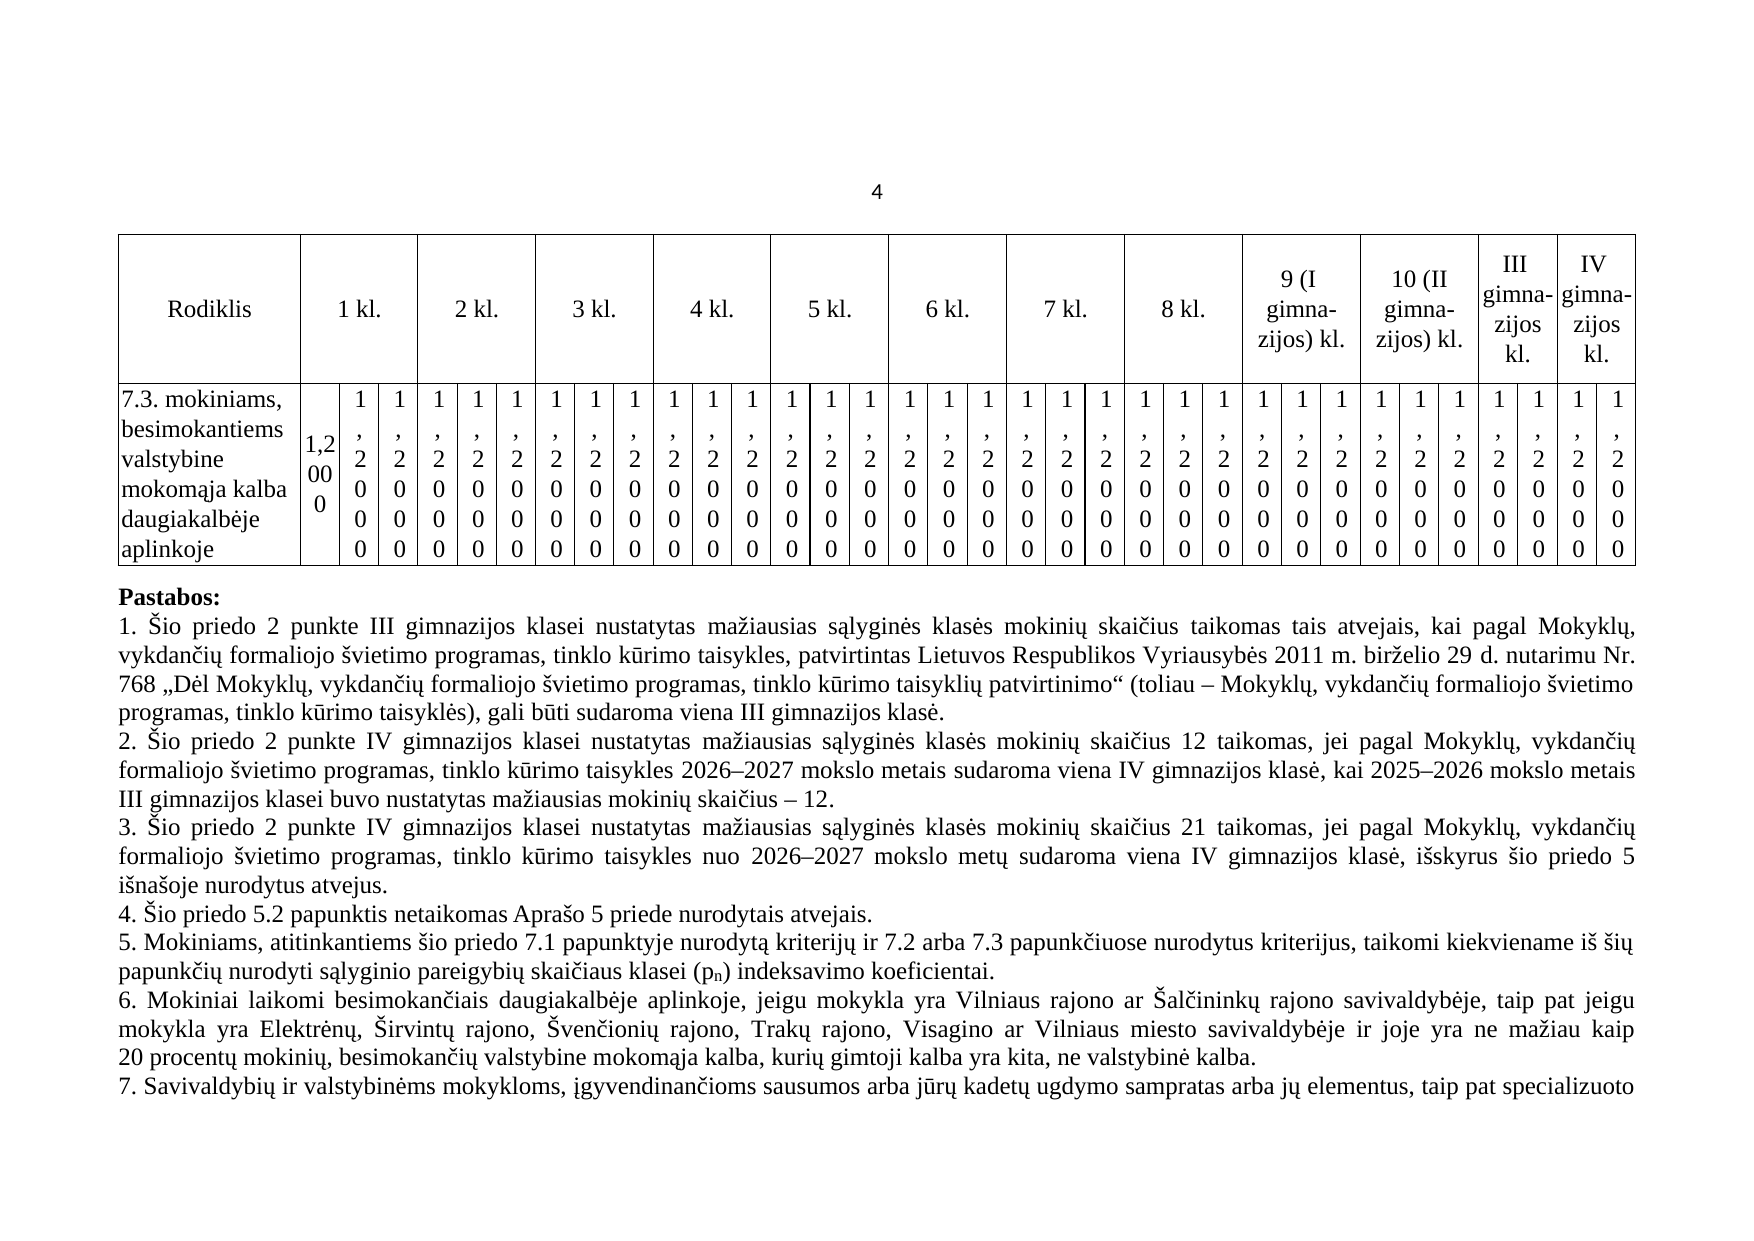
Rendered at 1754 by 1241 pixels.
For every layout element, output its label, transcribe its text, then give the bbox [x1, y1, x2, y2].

table_cell 1,2000 [1046, 384, 1084, 564]
table_cell 1,2000 [1243, 384, 1281, 564]
table_cell 1,2000 [301, 384, 339, 564]
text Pastabos: [118, 582, 1636, 611]
table_cell 1,2000 [1400, 384, 1438, 564]
table_header 2 kl. [418, 235, 535, 383]
table_cell 1,2000 [575, 384, 613, 564]
table_cell 1,2000 [693, 384, 731, 564]
table_header Rodiklis [119, 235, 300, 383]
table_cell 1,2000 [379, 384, 417, 564]
table_cell 1,2000 [1361, 384, 1399, 564]
table_cell 1,2000 [340, 384, 378, 564]
table_header 7 kl. [1007, 235, 1124, 383]
text 3. Šio priedo 2 punkte IV gimnazijos klasei nustatytas mažiausias sąlyginės klasės mokinių skaičius 21 taikomas, jei pagal Mokyklų, vykdančių formaliojo švietimo programas, tinklo kūrimo taisykles nuo 2026–2027 mokslo metų sudaroma viena IV gimnazijos klasė, išskyrus šio priedo 5 išnašoje nurodytus atvejus. [118, 812, 1636, 899]
table_cell 1,2000 [968, 384, 1006, 564]
table_header 3 kl. [536, 235, 653, 383]
text 2. Šio priedo 2 punkte IV gimnazijos klasei nustatytas mažiausias sąlyginės klasės mokinių skaičius 12 taikomas, jei pagal Mokyklų, vykdančių formaliojo švietimo programas, tinklo kūrimo taisykles 2026–2027 mokslo metais sudaroma viena IV gimnazijos klasė, kai 2025–2026 mokslo metais III gimnazijos klasei buvo nustatytas mažiausias mokinių skaičius – 12. [118, 726, 1636, 812]
text 6. Mokiniai laikomi besimokančiais daugiakalbėje aplinkoje, jeigu mokykla yra Vilniaus rajono ar Šalčininkų rajono savivaldybėje, taip pat jeigu mokykla yra Elektrėnų, Širvintų rajono, Švenčionių rajono, Trakų rajono, Visagino ar Vilniaus miesto savivaldybėje ir joje yra ne mažiau kaip 20 procentų mokinių, besimokančių valstybine mokomąja kalba, kurių gimtoji kalba yra kita, ne valstybinė kalba. [118, 985, 1636, 1071]
table_header 1 kl. [301, 235, 417, 383]
table_cell 1,2000 [1321, 384, 1360, 564]
table_cell 1,2000 [1007, 384, 1045, 564]
table_cell 1,2000 [654, 384, 692, 564]
table_cell 1,2000 [1597, 384, 1635, 564]
table_cell 1,2000 [1558, 384, 1596, 564]
table_cell 1,2000 [771, 384, 809, 564]
table_cell 1,2000 [850, 384, 888, 564]
table_header III gimna-zijos kl. [1479, 235, 1557, 383]
table_header 4 kl. [654, 235, 770, 383]
text 7. Savivaldybių ir valstybinėms mokykloms, įgyvendinančioms sausumos arba jūrų kadetų ugdymo sampratas arba jų elementus, taip pat specializuoto [118, 1071, 1636, 1100]
table_cell 1,2000 [811, 384, 849, 564]
table_cell 1,2000 [732, 384, 770, 564]
text 1. Šio priedo 2 punkte III gimnazijos klasei nustatytas mažiausias sąlyginės klasės mokinių skaičius taikomas tais atvejais, kai pagal Mokyklų, vykdančių formaliojo švietimo programas, tinklo kūrimo taisykles, patvirtintas Lietuvos Respublikos Vyriausybės 2011 m. birželio 29 d. nutarimu Nr. 768 „Dėl Mokyklų, vykdančių formaliojo švietimo programas, tinklo kūrimo taisyklių patvirtinimo“ (toliau – Mokyklų, vykdančių formaliojo švietimo programas, tinklo kūrimo taisyklės), gali būti sudaroma viena III gimnazijos klasė. [118, 611, 1636, 726]
table_cell 1,2000 [536, 384, 574, 564]
table_header IV gimna-zijos kl. [1558, 235, 1635, 383]
table_cell 1,2000 [1086, 384, 1124, 564]
table_cell 7.3. mokiniams, besimokantiems valstybine mokomąja kalba daugiakalbėje aplinkoje [119, 384, 300, 564]
table_cell 1,2000 [458, 384, 496, 564]
table_header 5 kl. [771, 235, 888, 383]
table_cell 1,2000 [497, 384, 535, 564]
table_header 6 kl. [889, 235, 1006, 383]
table_cell 1,2000 [614, 384, 653, 564]
table_cell 1,2000 [1164, 384, 1202, 564]
table_header 8 kl. [1125, 235, 1242, 383]
table_cell 1,2000 [928, 384, 967, 564]
table_cell 1,2000 [1518, 384, 1557, 564]
table_header 10 (II gimna- zijos) kl. [1361, 235, 1478, 383]
table_cell 1,2000 [1125, 384, 1163, 564]
text 4. Šio priedo 5.2 papunktis netaikomas Aprašo 5 priede nurodytais atvejais. [118, 899, 1636, 927]
table_cell 1,2000 [1203, 384, 1242, 564]
text 5. Mokiniams, atitinkantiems šio priedo 7.1 papunktyje nurodytą kriterijų ir 7.2 arba 7.3 papunkčiuose nurodytus kriterijus, taikomi kiekviename iš šių papunkčių nurodyti sąlyginio pareigybių skaičiaus klasei (pn) indeksavimo koeficientai. [118, 927, 1636, 985]
table_cell 1,2000 [418, 384, 457, 564]
table_cell 1,2000 [1439, 384, 1478, 564]
table_header 9 (I gimna-zijos) kl. [1243, 235, 1360, 383]
table_cell 1,2000 [1479, 384, 1517, 564]
table_cell 1,2000 [1282, 384, 1320, 564]
table_cell 1,2000 [889, 384, 927, 564]
